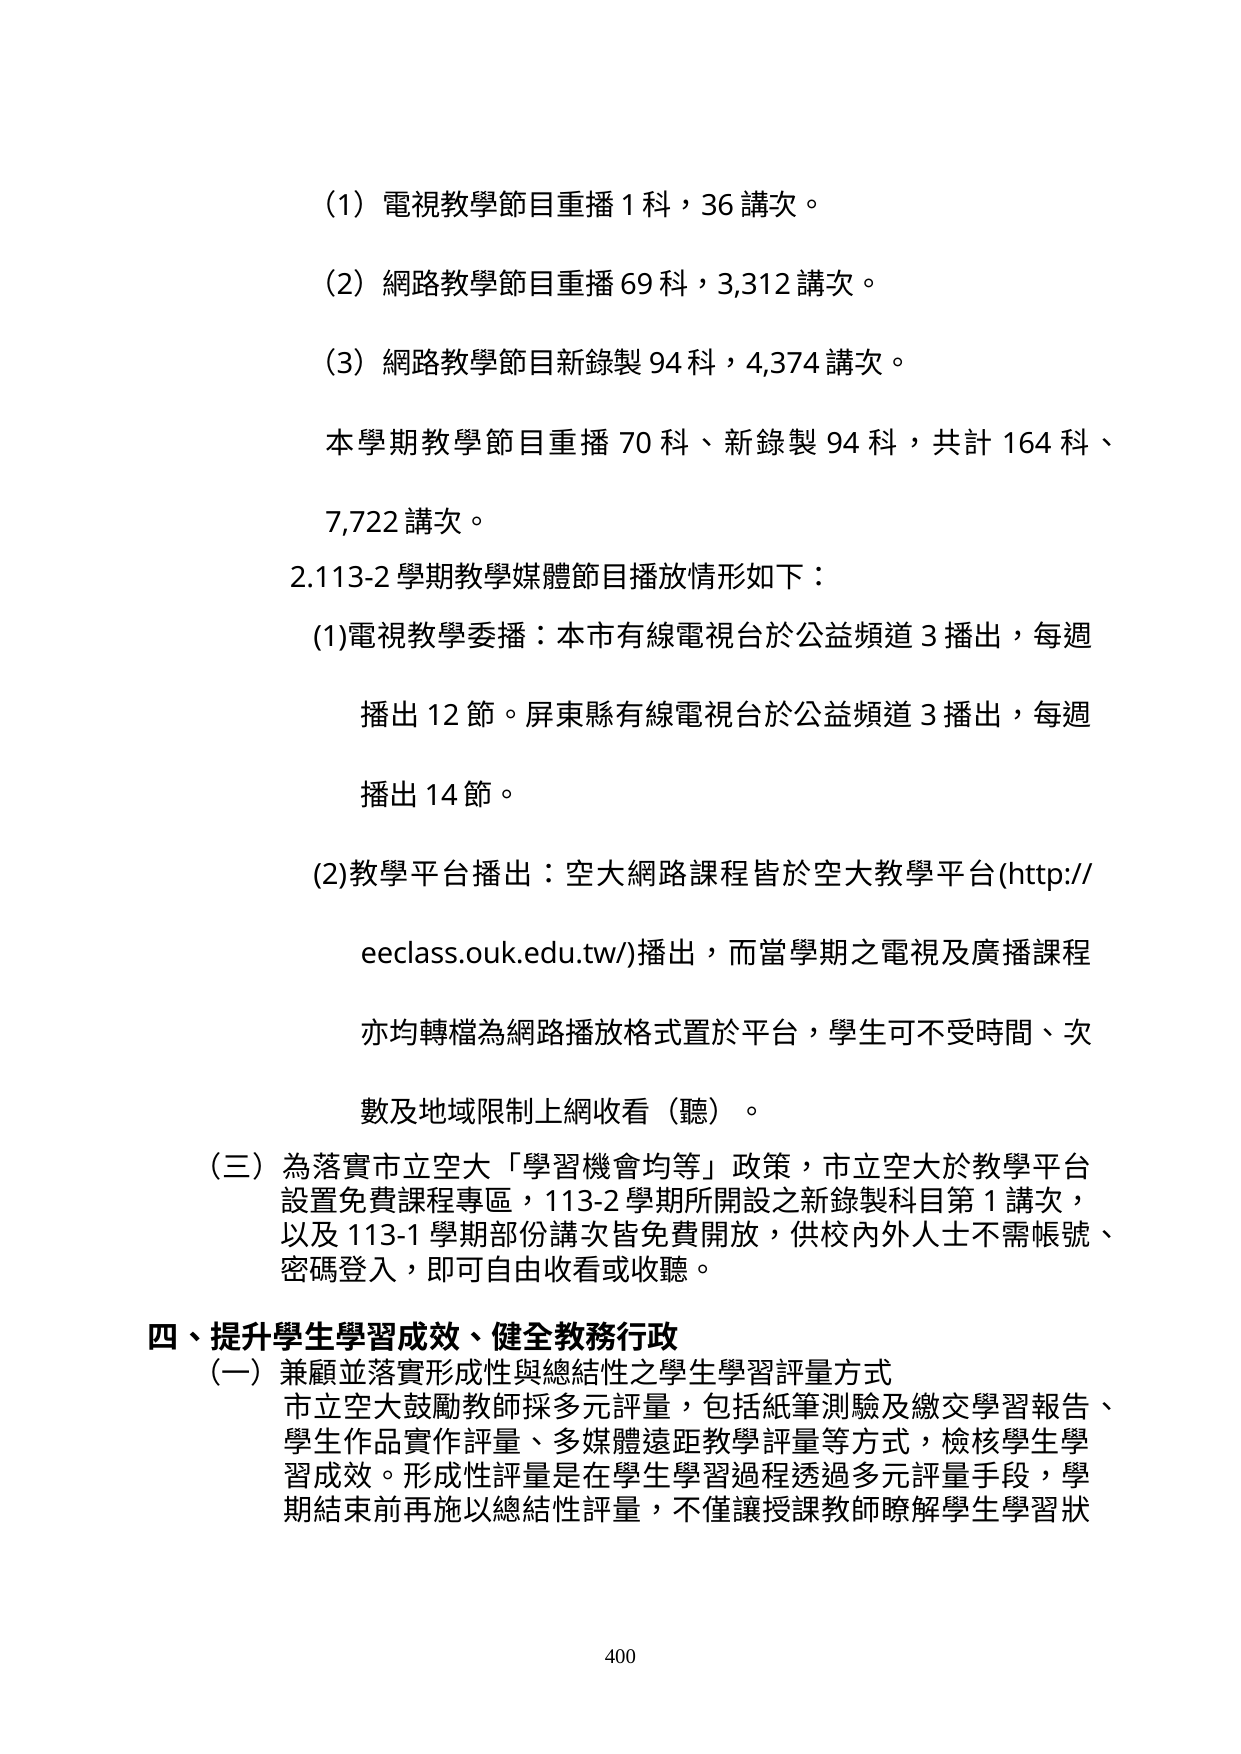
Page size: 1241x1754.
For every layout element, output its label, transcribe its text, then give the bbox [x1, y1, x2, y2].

text 市立空大鼓勵教師採多元評量，包括紙筆測驗及繳交學習報告、學生作品實作評量、多媒體遠距教學評量等方式，檢核學生學習成效。形成性評量是在學生學習過程透過多元評量手段，學期結束前再施以總結性評量，不僅讓授課教師瞭解學生學習狀況，進而促使學生檢視自我學習成果。此外，校方亦可藉以檢核授課教師的教學成效，提供其調整教學內容和策略。 [283, 1390, 1092, 1528]
text （2）網路教學節目重播69科，3,312講次。 [307, 242, 1092, 321]
text 2.113-2學期教學媒體節目播放情形如下： [289, 559, 1092, 594]
text (2)教學平台播出：空大網路課程皆於空大教學平台(http://eeclass.ouk.edu.tw/)播出，而當學期之電視及廣播課程亦均轉檔為網路播放格式置於平台，學生可不受時間、次數及地域限制上網收看（聽）。 [313, 832, 1092, 1149]
text 本學期教學節目重播70科、新錄製94科，共計164科、7,722講次。 [325, 401, 1092, 559]
text （3）網路教學節目新錄製94科，4,374講次。 [307, 321, 1092, 401]
text （三）為落實市立空大「學習機會均等」政策，市立空大於教學平台設置免費課程專區，113-2學期所開設之新錄製科目第1講次，以及113-1學期部份講次皆免費開放，供校內外人士不需帳號、密碼登入，即可自由收看或收聽。 [192, 1149, 1092, 1287]
text (1)電視教學委播：本市有線電視台於公益頻道3播出，每週播出12節。屏東縣有線電視台於公益頻道3播出，每週播出14節。 [313, 594, 1092, 832]
text （1）電視教學節目重播1科，36講次。 [307, 163, 1092, 242]
text 四、提升學生學習成效、健全教務行政 [148, 1321, 1092, 1356]
text （一）兼顧並落實形成性與總結性之學生學習評量方式 [192, 1356, 1092, 1390]
